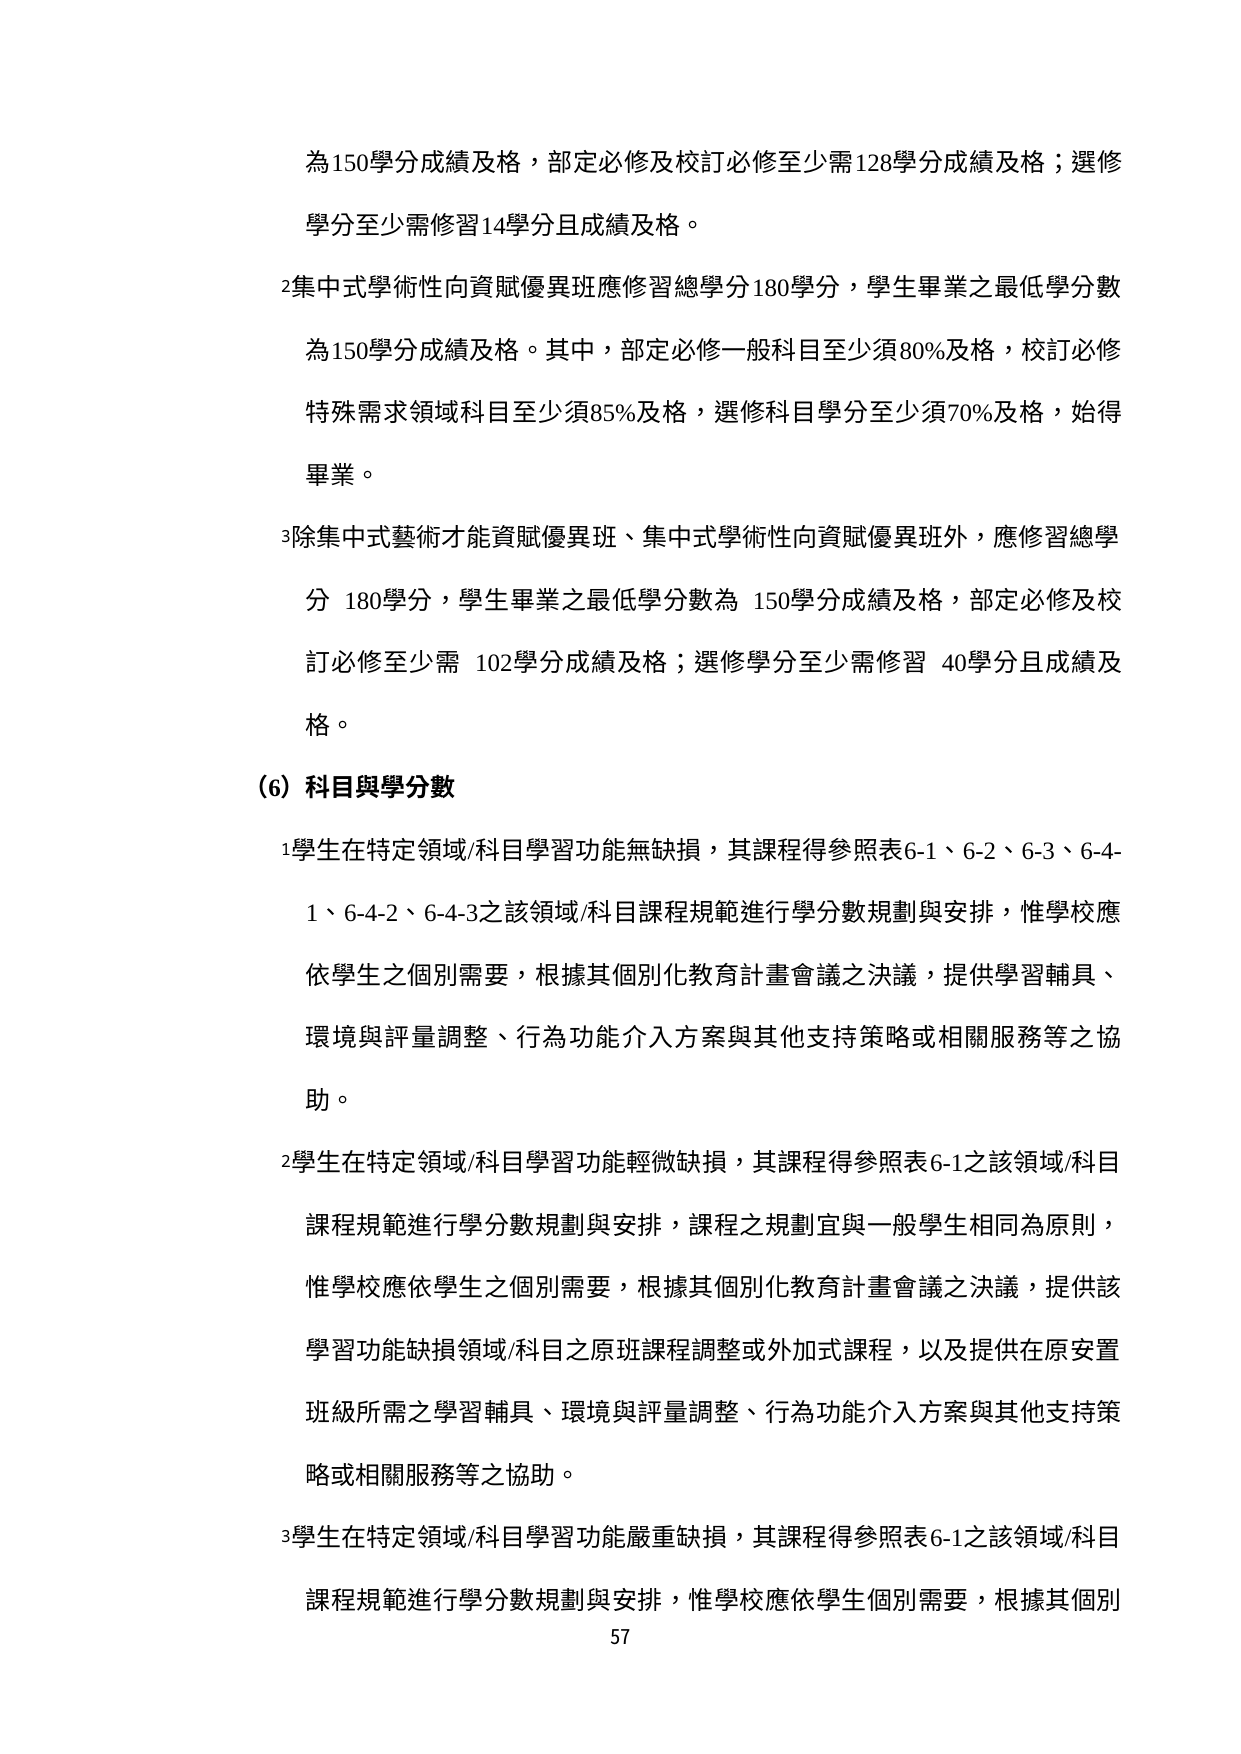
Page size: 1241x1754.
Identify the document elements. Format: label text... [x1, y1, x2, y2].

text 2集中式學術性向資賦優異班應修習總學分180學分，學生畢業之最低學分數為150學分成績及格。其中，部定必修一般科目至少須80%及格，校訂必修特殊需求領域科目至少須85%及格，選修科目學分至少須70%及格，始得畢業。 [281, 244, 1122, 494]
text 3除集中式藝術才能資賦優異班、集中式學術性向資賦優異班外，應修習總學分 180學分，學生畢業之最低學分數為 150學分成績及格，部定必修及校訂必修至少需 102學分成績及格；選修學分至少需修習 40學分且成績及格。 [281, 494, 1122, 744]
text （6）科目與學分數 [243, 744, 1122, 807]
text 3學生在特定領域/科目學習功能嚴重缺損，其課程得參照表6-1之該領域/科目課程規範進行學分數規劃與安排，惟學校應依學生個別需要，根據其個別 [281, 1494, 1122, 1619]
text 1學生在特定領域/科目學習功能無缺損，其課程得參照表6-1、6-2、6-3、6-4-1、6-4-2、6-4-3之該領域/科目課程規範進行學分數規劃與安排，惟學校應依學生之個別需要，根據其個別化教育計畫會議之決議，提供學習輔具、環境與評量調整、行為功能介入方案與其他支持策略或相關服務等之協助。 [281, 807, 1122, 1119]
text 2學生在特定領域/科目學習功能輕微缺損，其課程得參照表6-1之該領域/科目課程規範進行學分數規劃與安排，課程之規劃宜與一般學生相同為原則，惟學校應依學生之個別需要，根據其個別化教育計畫會議之決議，提供該學習功能缺損領域/科目之原班課程調整或外加式課程，以及提供在原安置班級所需之學習輔具、環境與評量調整、行為功能介入方案與其他支持策略或相關服務等之協助。 [281, 1119, 1122, 1494]
text 為150學分成績及格，部定必修及校訂必修至少需128學分成績及格；選修學分至少需修習14學分且成績及格。 [281, 119, 1122, 244]
